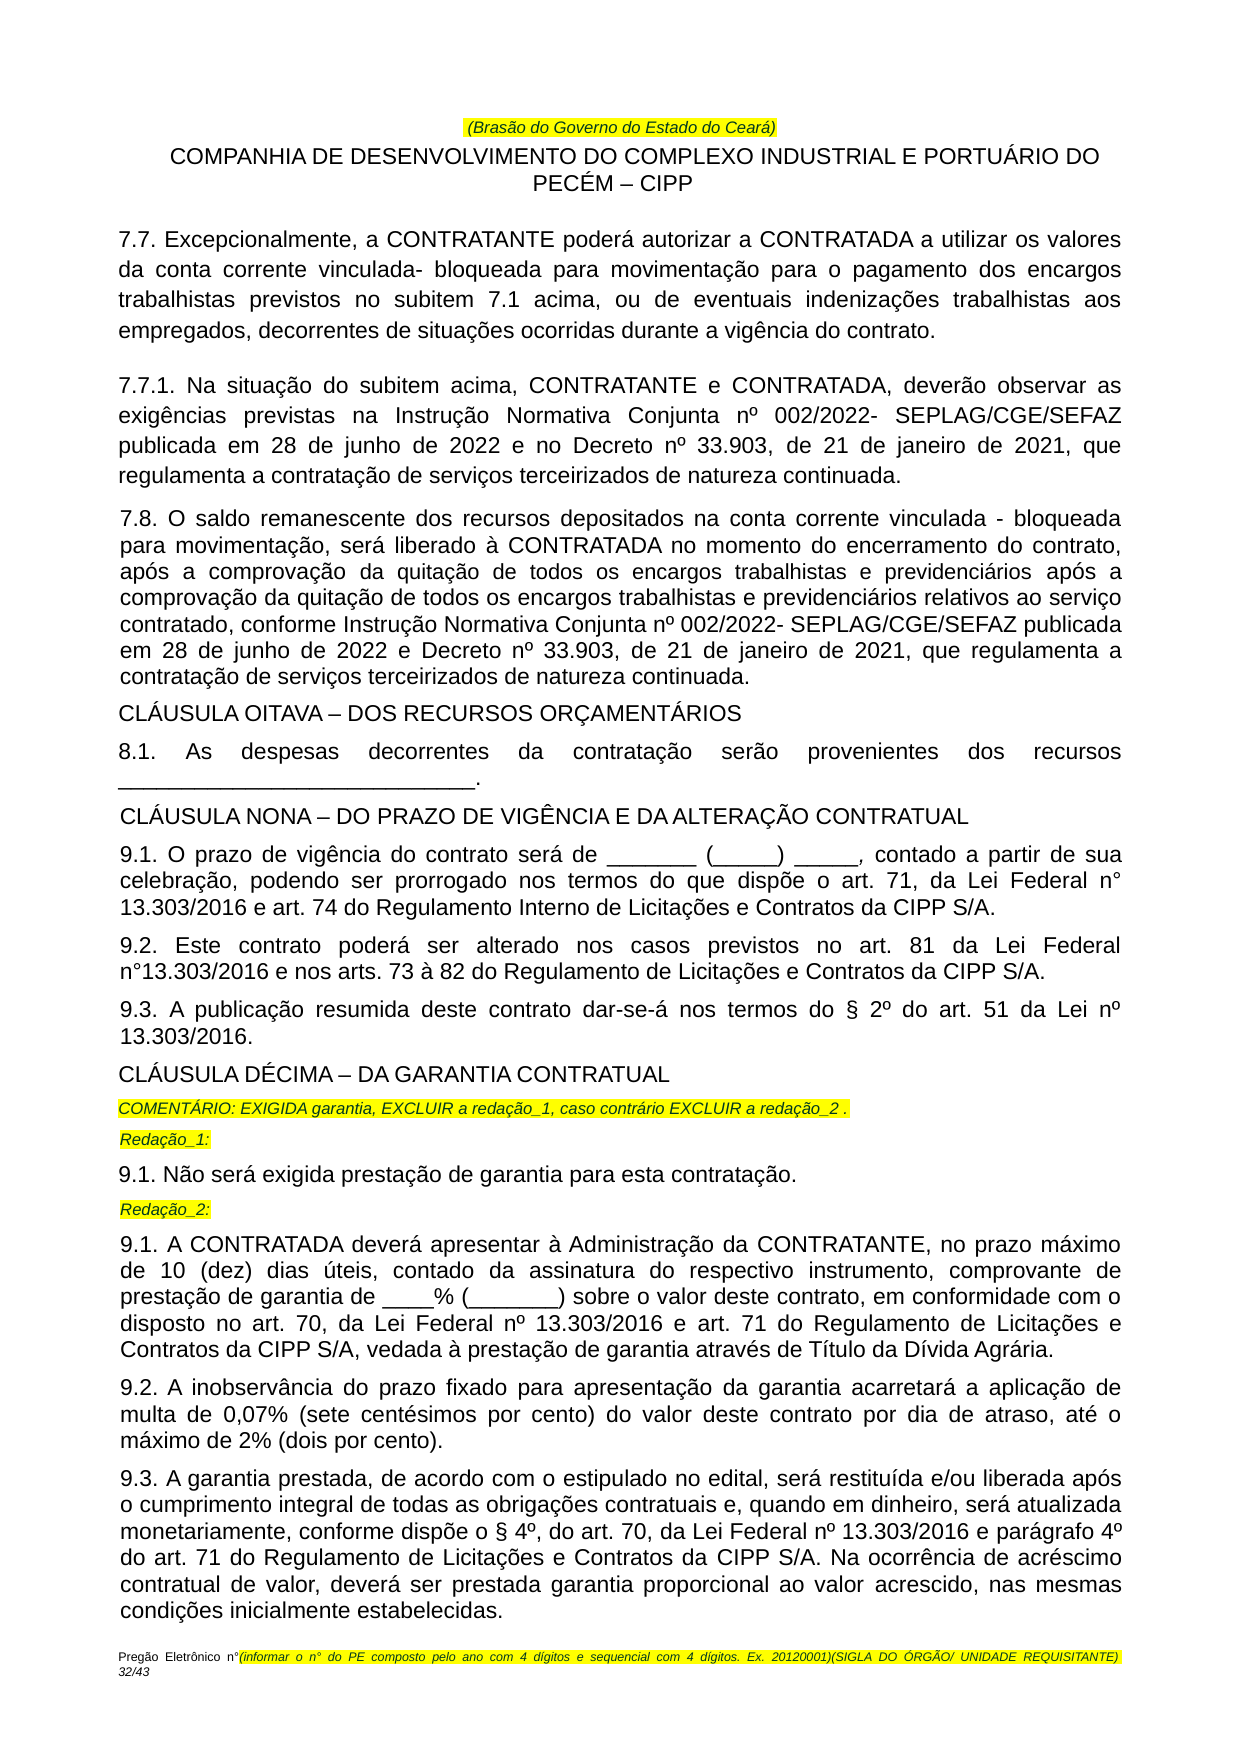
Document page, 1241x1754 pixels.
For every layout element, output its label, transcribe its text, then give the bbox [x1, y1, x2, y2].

text 9.1. A CONTRATADA deverá apresentar à Administração da CONTRATANTE, no prazo máximo de 10 (dez) dias úteis, contado da assinatura do respectivo instrumento, comprovante de prestação de garantia de ____% (_______) sobre o valor deste contrato, em conformidade com o disposto no art. 70, da Lei Federal nº 13.303/2016 e art. 71 do Regulamento de Licitações e Contratos da CIPP S/A, vedada à prestação de garantia através de Título da Dívida Agrária. [120, 1231, 1122, 1362]
text 7.7. Excepcionalmente, a CONTRATANTE poderá autorizar a CONTRATADA a utilizar os valores da conta corrente vinculada- bloqueada para movimentação para o pagamento dos encargos trabalhistas previstos no subitem 7.1 acima, ou de eventuais indenizações trabalhistas aos empregados, decorrentes de situações ocorridas durante a vigência do contrato. [118, 226, 1122, 343]
text CLÁUSULA NONA – DO PRAZO DE VIGÊNCIA E DA ALTERAÇÃO CONTRATUAL [119, 803, 1122, 829]
text 7.8. O saldo remanescente dos recursos depositados na conta corrente vinculada - bloqueada para movimentação, será liberado à CONTRATADA no momento do encerramento do contrato, após a comprovação da quitação de todos os encargos trabalhistas e previdenciários após a comprovação da quitação de todos os encargos trabalhistas e previdenciários relativos ao serviço contratado, conforme Instrução Normativa Conjunta nº 002/2022- SEPLAG/CGE/SEFAZ publicada em 28 de junho de 2022 e Decreto nº 33.903, de 21 de janeiro de 2021, que regulamenta a contratação de serviços terceirizados de natureza continuada. [119, 505, 1122, 690]
text CLÁUSULA DÉCIMA – DA GARANTIA CONTRATUAL [118, 1061, 1122, 1087]
text CLÁUSULA OITAVA – DOS RECURSOS ORÇAMENTÁRIOS [118, 700, 1122, 726]
text 8.1. As despesas decorrentes da contratação serão provenientes dos recursos ____________________________. [118, 738, 1122, 791]
text 9.2. Este contrato poderá ser alterado nos casos previstos no art. 81 da Lei Federal n°13.303/2016 e nos arts. 73 à 82 do Regulamento de Licitações e Contratos da CIPP S/A. [119, 932, 1122, 984]
text 9.3. A garantia prestada, de acordo com o estipulado no edital, será restituída e/ou liberada após o cumprimento integral de todas as obrigações contratuais e, quando em dinheiro, será atualizada monetariamente, conforme dispõe o § 4º, do art. 70, da Lei Federal nº 13.303/2016 e parágrafo 4º do art. 71 do Regulamento de Licitações e Contratos da CIPP S/A. Na ocorrência de acréscimo contratual de valor, deverá ser prestada garantia proporcional ao valor acrescido, nas mesmas condições inicialmente estabelecidas. [120, 1465, 1122, 1623]
text COMENTÁRIO: EXIGIDA garantia, EXCLUIR a redação_1, caso contrário EXCLUIR a redação_2 . [118, 1099, 1124, 1118]
text Redação_1: [119, 1130, 1122, 1149]
text 9.3. A publicação resumida deste contrato dar-se-á nos termos do § 2º do art. 51 da Lei nº 13.303/2016. [119, 996, 1122, 1049]
text 9.1. Não será exigida prestação de garantia para esta contratação. [118, 1161, 1122, 1188]
text 9.1. O prazo de vigência do contrato será de _______ (_____) _____, contado a partir de sua celebração, podendo ser prorrogado nos termos do que dispõe o art. 71, da Lei Federal n° 13.303/2016 e art. 74 do Regulamento Interno de Licitações e Contratos da CIPP S/A. [119, 841, 1122, 920]
text Redação_2: [120, 1199, 1122, 1219]
text 9.2. A inobservância do prazo fixado para apresentação da garantia acarretará a aplicação de multa de 0,07% (sete centésimos por cento) do valor deste contrato por dia de atraso, até o máximo de 2% (dois por cento). [120, 1374, 1122, 1453]
text 7.7.1. Na situação do subitem acima, CONTRATANTE e CONTRATADA, deverão observar as exigências previstas na Instrução Normativa Conjunta nº 002/2022- SEPLAG/CGE/SEFAZ publicada em 28 de junho de 2022 e no Decreto nº 33.903, de 21 de janeiro de 2021, que regulamenta a contratação de serviços terceirizados de natureza continuada. [118, 372, 1122, 489]
